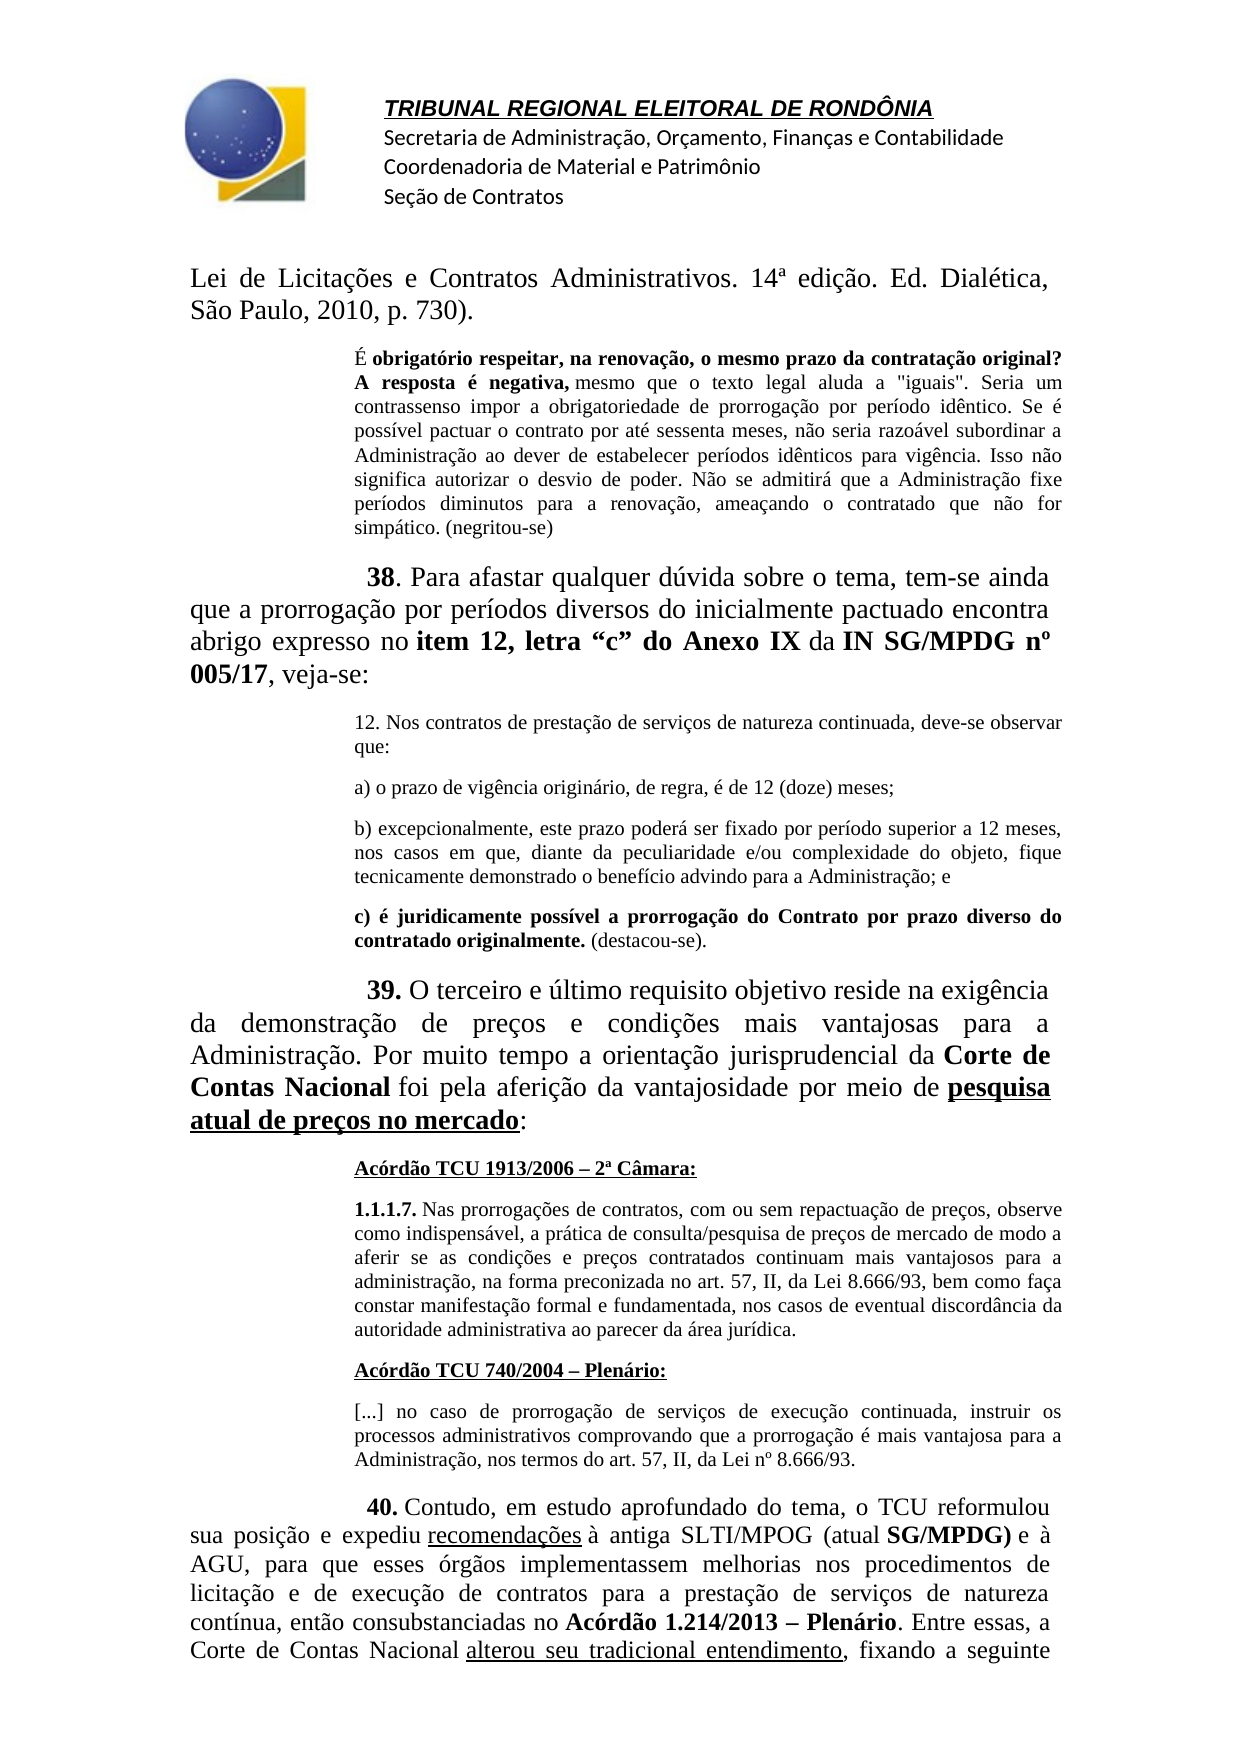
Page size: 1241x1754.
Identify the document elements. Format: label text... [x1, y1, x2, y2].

text [...] no caso de prorrogação de serviços de execução continuada, instruir os processos administrativos comprovando que a prorrogação é mais vantajosa para a Administração, nos termos do art. 57, II, da Lei nº 8.666/93. [354, 1399, 1063, 1471]
text b) excepcionalmente, este prazo poderá ser fixado por período superior a 12 meses, nos casos em que, diante da peculiaridade e/ou complexidade do objeto, fique tecnicamente demonstrado o benefício advindo para a Administração; e [354, 816, 1063, 888]
text c) é juridicamente possível a prorrogação do Contrato por prazo diverso do contratado originalmente. (destacou-se). [354, 904, 1063, 952]
text Acórdão TCU 740/2004 – Plenário: [354, 1358, 1063, 1382]
text a) o prazo de vigência originário, de regra, é de 12 (doze) meses; [354, 775, 1063, 799]
text 1.1.1.7. Nas prorrogações de contratos, com ou sem repactuação de preços, observe como indispensável, a prática de consulta/pesquisa de preços de mercado de modo a aferir se as condições e preços contratados continuam mais vantajosos para a administração, na forma preconizada no art. 57, II, da Lei 8.666/93, bem como faça constar manifestação formal e fundamentada, nos casos de eventual discordância da autoridade administrativa ao parecer da área jurídica. [354, 1197, 1063, 1341]
text 38. Para afastar qualquer dúvida sobre o tema, tem-se ainda que a prorrogação por períodos diversos do inicialmente pactuado encontra abrigo expresso no item 12, letra “c” do Anexo IX da IN SG/MPDG nº 005/17, veja-se: [190, 559, 1051, 689]
text Acórdão TCU 1913/2006 – 2ª Câmara: [354, 1156, 1063, 1180]
text 40. Contudo, em estudo aprofundado do tema, o TCU reformulou sua posição e expediu recomendações à antiga SLTI/MPOG (atual SG/MPDG) e à AGU, para que esses órgãos implementassem melhorias nos procedimentos de licitação e de execução de contratos para a prestação de serviços de natureza contínua, então consubstanciadas no Acórdão 1.214/2013 – Plenário. Entre essas, a Corte de Contas Nacional alterou seu tradicional entendimento, fixando a seguinte [190, 1492, 1051, 1664]
text 39. O terceiro e último requisito objetivo reside na exigência da demonstração de preços e condições mais vantajosas para a Administração. Por muito tempo a orientação jurisprudencial da Corte de Contas Nacional foi pela aferição da vantajosidade por meio de pesquisa atual de preços no mercado: [190, 973, 1051, 1135]
text 12. Nos contratos de prestação de serviços de natureza continuada, deve-se observar que: [354, 710, 1063, 758]
text Lei de Licitações e Contratos Administrativos. 14ª edição. Ed. Dialética, São Paulo, 2010, p. 730). [190, 261, 1051, 325]
text É obrigatório respeitar, na renovação, o mesmo prazo da contratação original? A resposta é negativa, mesmo que o texto legal aluda a "iguais". Seria um contrassenso impor a obrigatoriedade de prorrogação por período idêntico. Se é possível pactuar o contrato por até sessenta meses, não seria razoável subordinar a Administração ao dever de estabelecer períodos idênticos para vigência. Isso não significa autorizar o desvio de poder. Não se admitirá que a Administração fixe períodos diminutos para a renovação, ameaçando o contratado que não for simpático. (negritou-se) [354, 346, 1063, 539]
